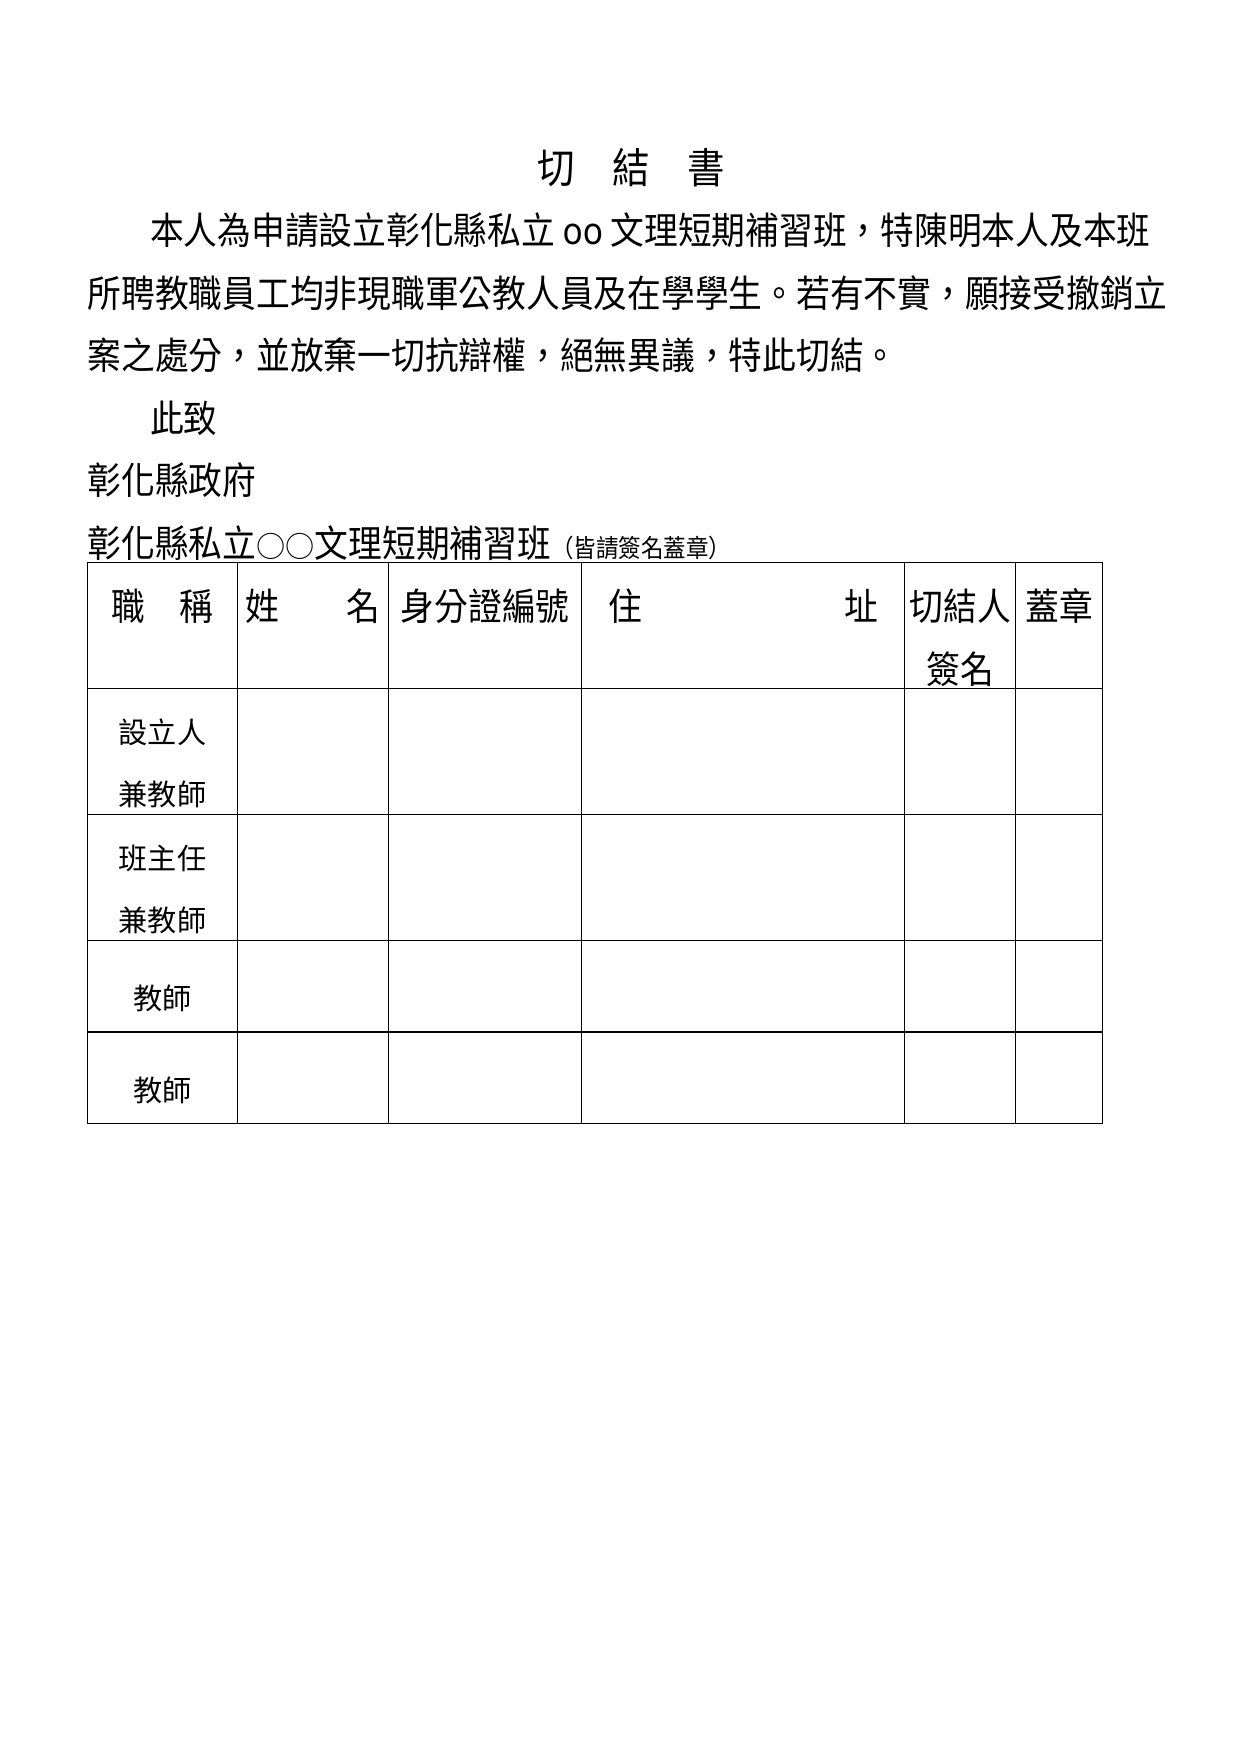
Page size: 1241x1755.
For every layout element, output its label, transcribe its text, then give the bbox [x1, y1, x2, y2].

table_cell [582, 941, 904, 1031]
table_cell 教師 [88, 941, 237, 1031]
text 切 結 書 [87, 124, 1175, 187]
table_cell [389, 1033, 581, 1123]
text 本人為申請設立彰化縣私立oo文理短期補習班，特陳明本人及本班所聘教職員工均非現職軍公教人員及在學學生。若有不實，願接受撤銷立案之處分，並放棄一切抗辯權，絕無異議，特此切結。 [87, 187, 1175, 374]
table_cell [582, 815, 904, 940]
table_cell [238, 689, 388, 814]
table_cell [389, 815, 581, 940]
table_cell [905, 1033, 1015, 1123]
table_header 切結人 簽名 [905, 563, 1015, 688]
text 彰化縣私立○○文理短期補習班（皆請簽名蓋章） [87, 499, 1175, 562]
table_cell [582, 1033, 904, 1123]
table_cell [905, 689, 1015, 814]
table_cell [1016, 1033, 1102, 1123]
table_cell [582, 689, 904, 814]
table_cell [389, 689, 581, 814]
table_header 蓋章 [1016, 563, 1102, 688]
table_cell [1016, 689, 1102, 814]
table_header 住 址 [582, 563, 904, 688]
table_cell [1016, 815, 1102, 940]
table_cell [389, 941, 581, 1031]
table_cell [1016, 941, 1102, 1031]
table_cell 班主任 兼教師 [88, 815, 237, 940]
table_cell [905, 941, 1015, 1031]
table_cell [905, 815, 1015, 940]
table_header 身分證編號 [389, 563, 581, 688]
table_header 姓 名 [238, 563, 388, 688]
table_cell 設立人 兼教師 [88, 689, 237, 814]
table_header 職 稱 [88, 563, 237, 688]
text 此致 [87, 374, 1175, 437]
table_cell 教師 [88, 1033, 237, 1123]
table_cell [238, 941, 388, 1031]
table_cell [238, 815, 388, 940]
text 彰化縣政府 [87, 437, 1175, 499]
table_cell [238, 1033, 388, 1123]
